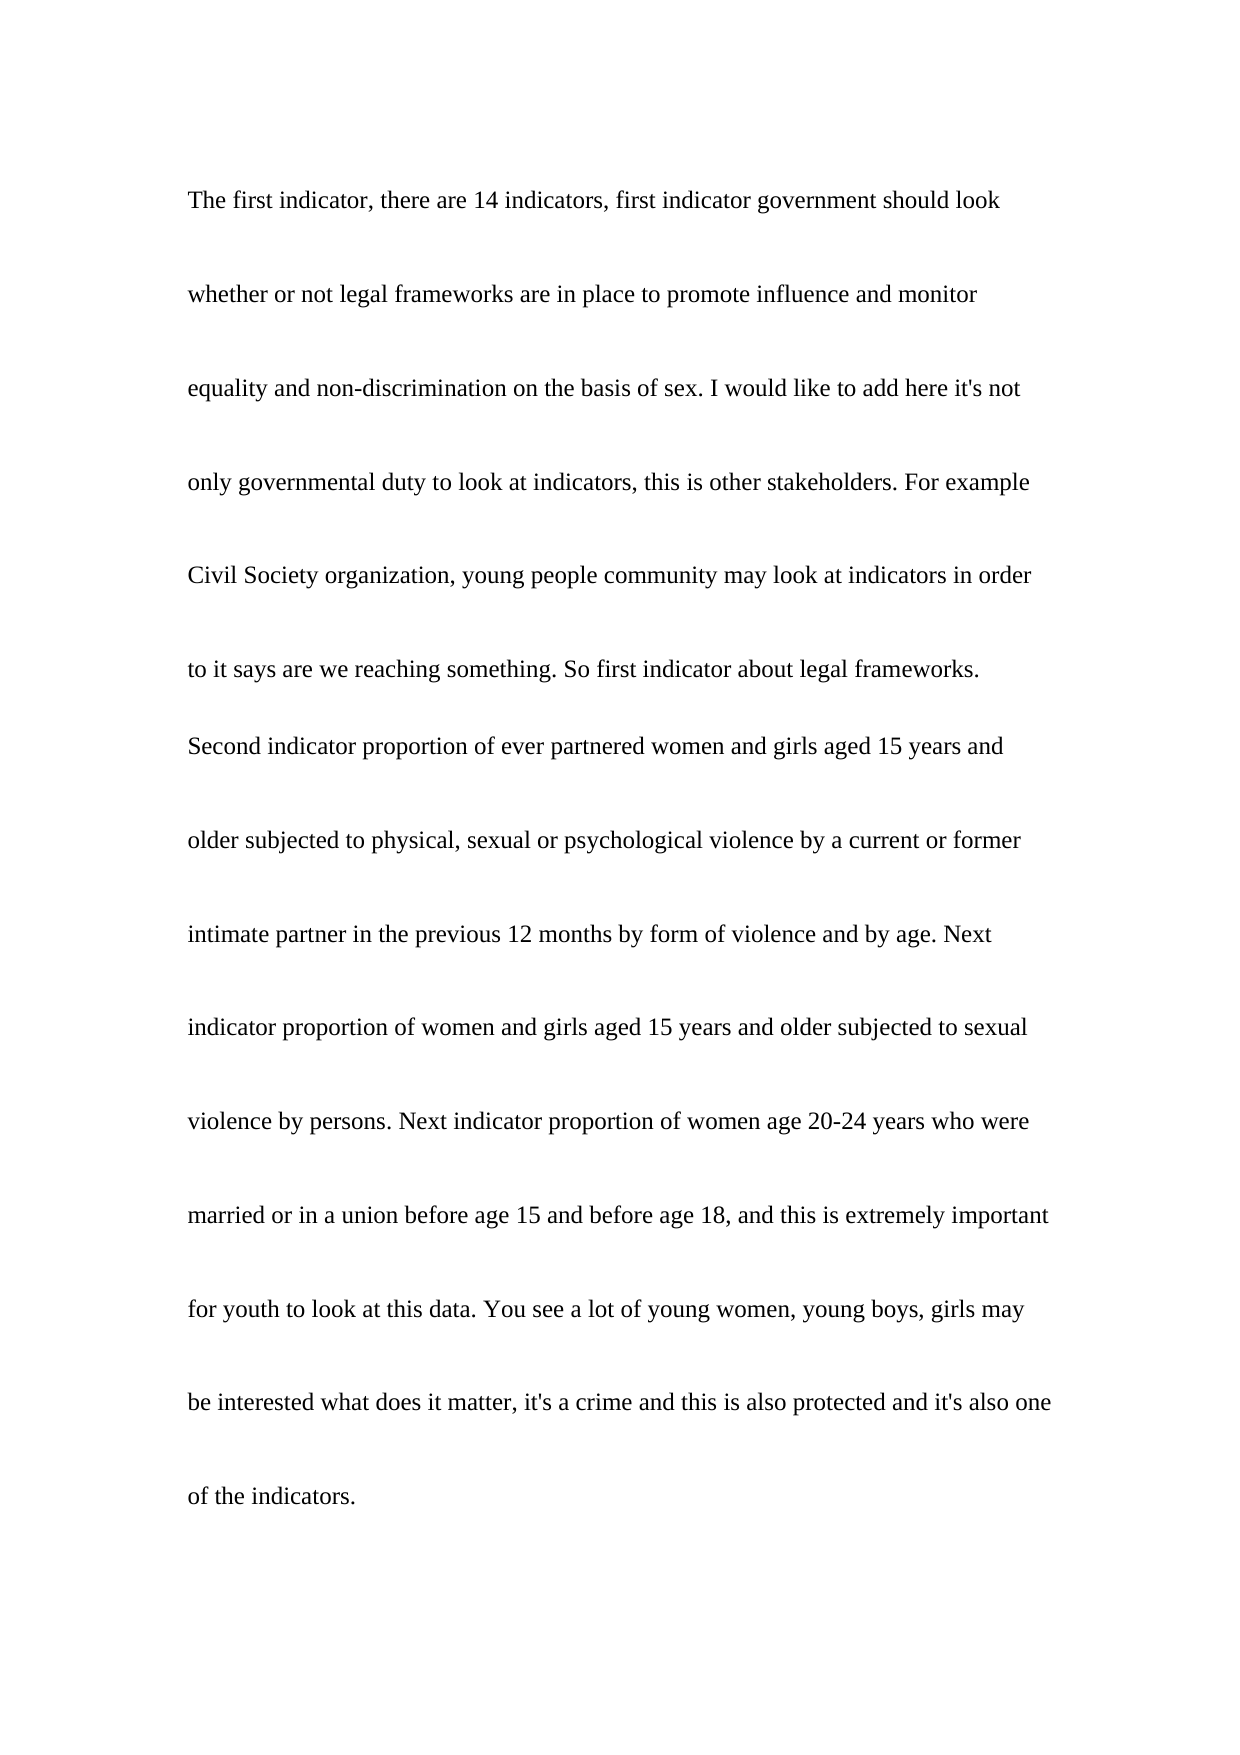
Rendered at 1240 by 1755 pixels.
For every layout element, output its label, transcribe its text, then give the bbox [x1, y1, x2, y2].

text The first indicator, there are 14 indicators, first indicator government should look whether or not legal frameworks are in place to promote influence and monitor equality and non-discrimination on the basis of sex. I would like to add here it's not only governmental duty to look at indicators, this is other stakeholders. For example Civil Society organization, young people community may look at indicators in order to it says are we reaching something. So first indicator about legal frameworks. [187, 158, 1052, 689]
text Second indicator proportion of ever partnered women and girls aged 15 years and older subjected to physical, sexual or psychological violence by a current or former intimate partner in the previous 12 months by form of violence and by age. Next indicator proportion of women and girls aged 15 years and older subjected to sexual violence by persons. Next indicator proportion of women age 20-24 years who were married or in a union before age 15 and before age 18, and this is extremely important for youth to look at this data. You see a lot of young women, young boys, girls may be interested what does it matter, it's a crime and this is also protected and it's also one of the indicators. [187, 704, 1052, 1516]
